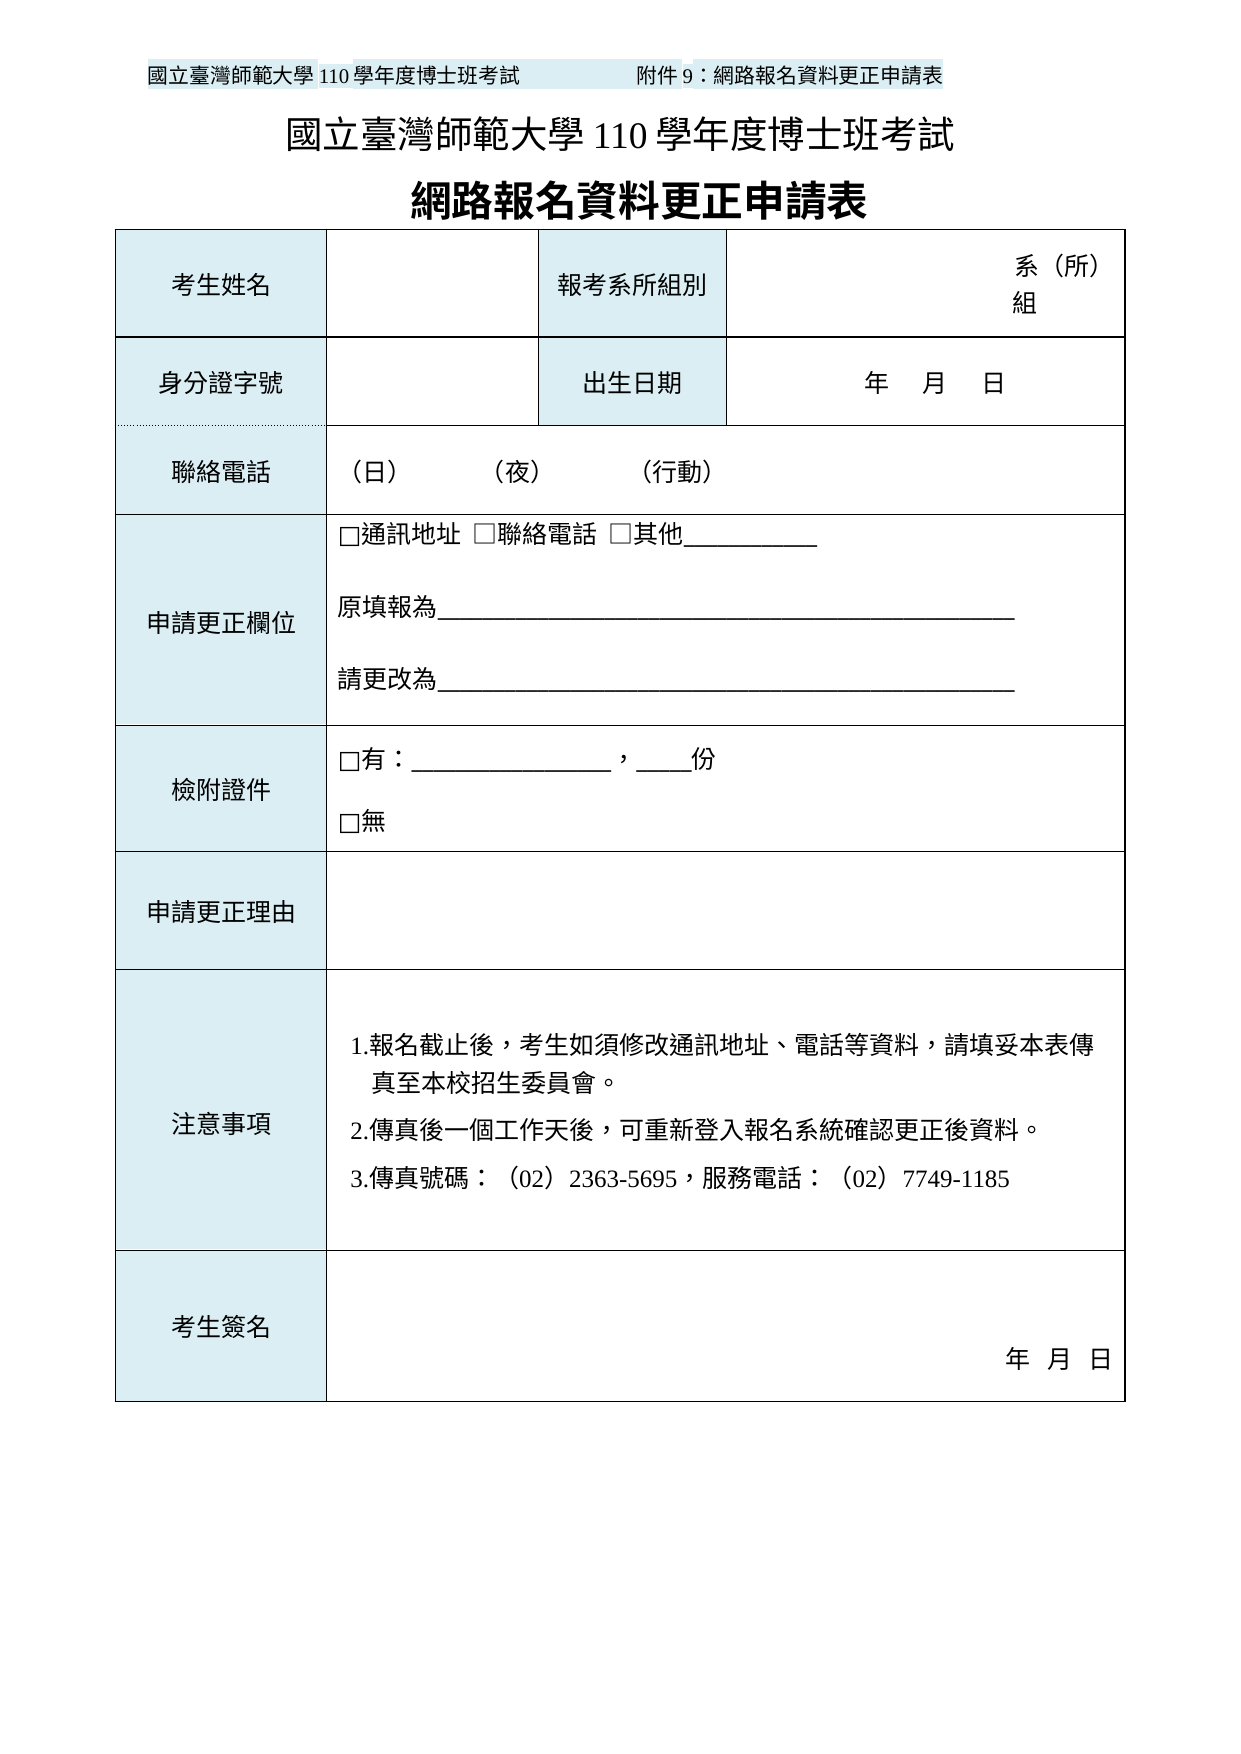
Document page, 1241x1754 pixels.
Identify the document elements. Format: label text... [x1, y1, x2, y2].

table_cell （日） （夜） （行動） [327, 426, 1124, 514]
table_cell 申請更正理由 [116, 852, 326, 969]
table_cell [327, 338, 538, 425]
table_cell 檢附證件 [116, 726, 326, 851]
table_cell [327, 852, 1124, 969]
table_cell 注意事項 [116, 970, 326, 1249]
table_header 考生姓名 [116, 230, 326, 336]
table_cell 年 月 日 [727, 338, 1124, 425]
table_cell □有：__________________，_____份 □無 [327, 726, 1124, 851]
table_cell 出生日期 [539, 338, 726, 425]
table_header 報考系所組別 [539, 230, 726, 336]
table_cell 申請更正欄位 [116, 515, 326, 724]
table_header 系（所） 組 [727, 230, 1124, 336]
text 國立臺灣師範大學110學年度博士班考試 [148, 118, 1092, 156]
table_cell 1.報名截止後，考生如須修改通訊地址、電話等資料，請填妥本表傳真至本校招生委員會。 2.傳真後一個工作天後，可重新登入報名系統確認更正後資料。 3.傳真號碼：（02）2363-5695，服務電話：（02）7749-1185 [327, 970, 1124, 1249]
table_cell 聯絡電話 [116, 425, 326, 514]
table_cell 身分證字號 [116, 338, 326, 425]
table_header [327, 230, 538, 336]
text 網路報名資料更正申請表 [185, 168, 1092, 228]
table_cell 年 月 日 [327, 1251, 1124, 1401]
table_cell 考生簽名 [116, 1251, 326, 1401]
table_cell □通訊地址 □聯絡電話 □其他____________ 原填報為____________________________________________________ 請更改為____________________________________________________ [327, 515, 1124, 724]
